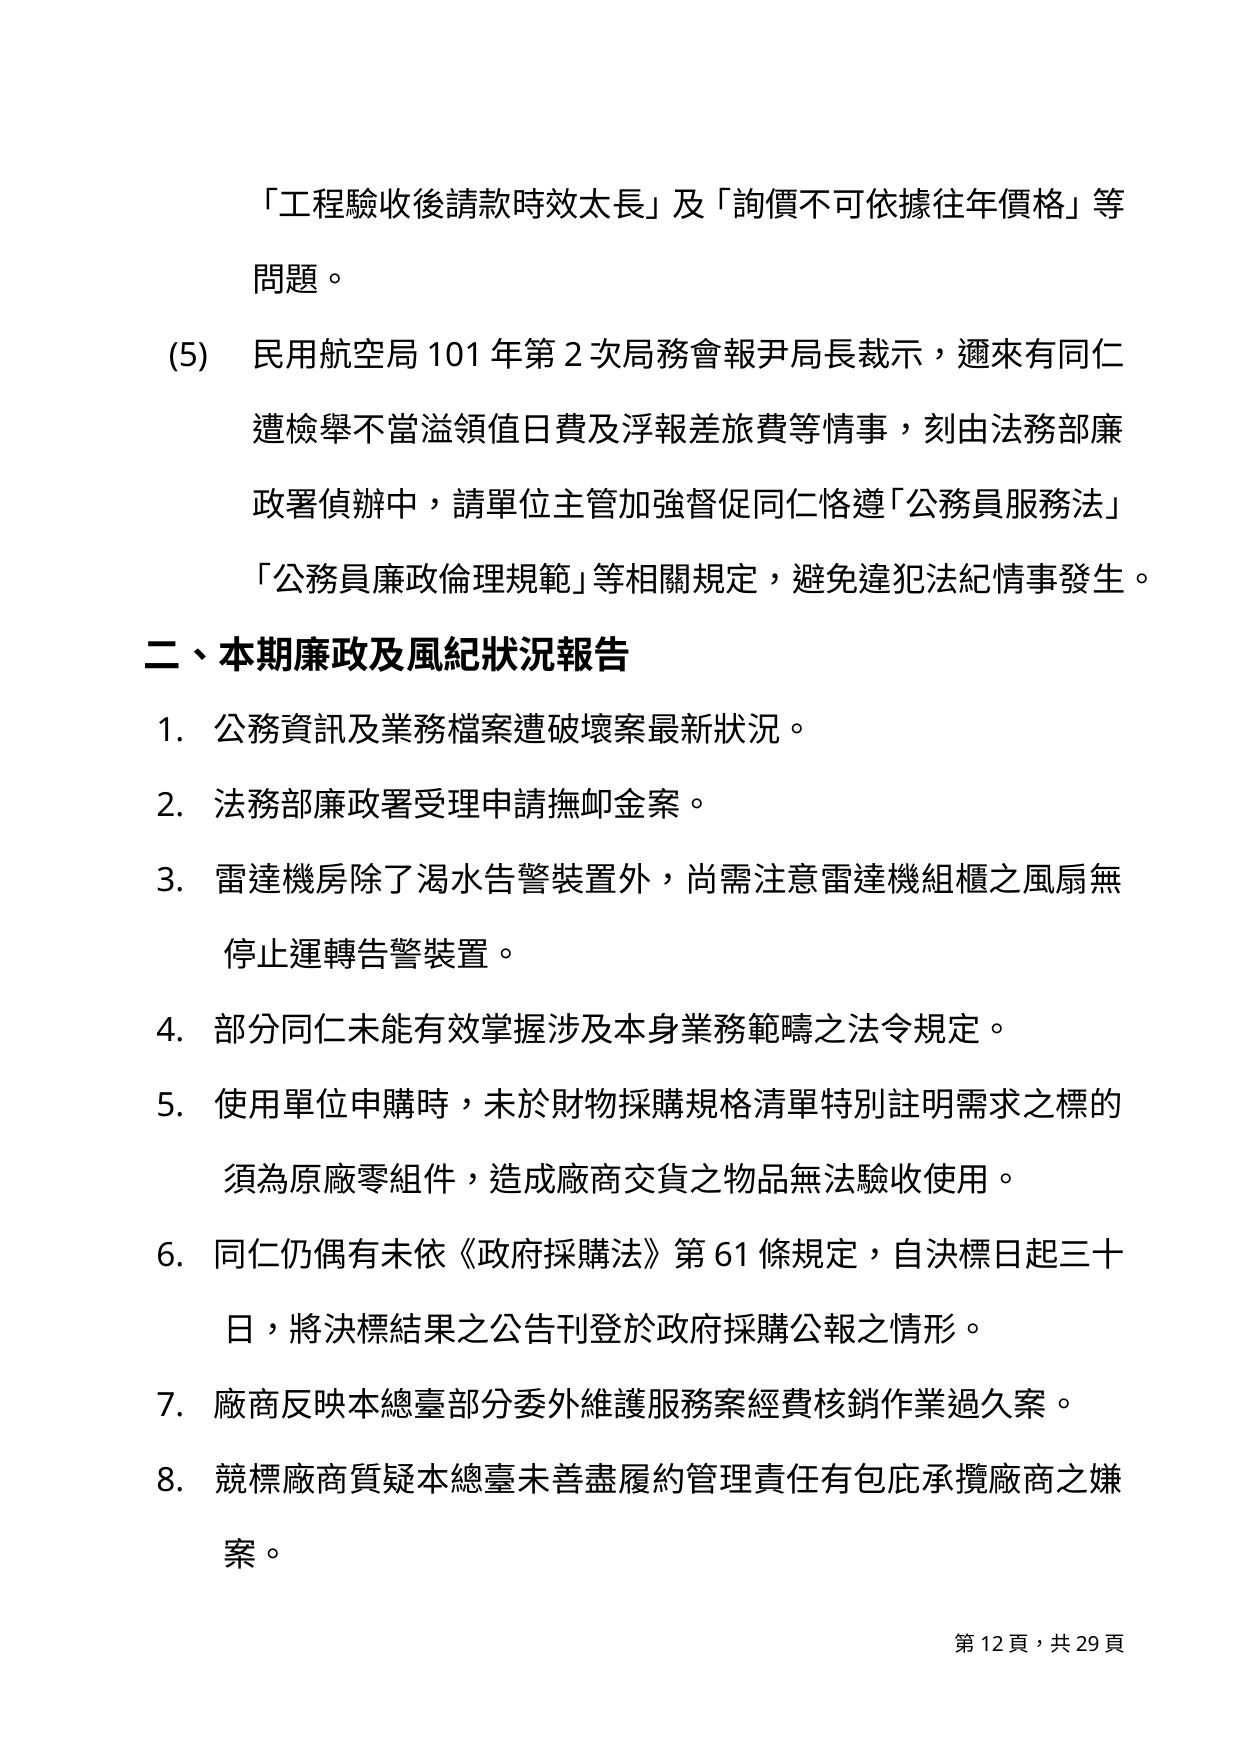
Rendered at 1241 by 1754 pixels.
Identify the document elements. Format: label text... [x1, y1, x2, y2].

list 法務部廉政署受理申請撫卹金案。 [156, 764, 1125, 839]
list 競標廠商質疑本總臺未善盡履約管理責任有包庇承攬廠商之嫌案。 [156, 1439, 1125, 1589]
text 二、本期廉政及風紀狀況報告 [144, 614, 1125, 689]
list 廠商反映本總臺部分委外維護服務案經費核銷作業過久案。 [156, 1364, 1125, 1439]
list 雷達機房除了渴水告警裝置外，尚需注意雷達機組櫃之風扇無停止運轉告警裝置。 [156, 839, 1125, 989]
list 部分同仁未能有效掌握涉及本身業務範疇之法令規定。 [156, 989, 1125, 1064]
list 使用單位申購時，未於財物採購規格清單特別註明需求之標的須為原廠零組件，造成廠商交貨之物品無法驗收使用。 [156, 1064, 1125, 1214]
list 民用航空局101年第2次局務會報尹局長裁示，邇來有同仁遭檢舉不當溢領值日費及浮報差旅費等情事，刻由法務部廉政署偵辦中，請單位主管加強督促同仁恪遵「公務員服務法」、「公務員廉政倫理規範」等相關規定，避免違犯法紀情事發生。 [169, 314, 1125, 614]
list 同仁仍偶有未依《政府採購法》第61條規定，自決標日起三十日，將決標結果之公告刊登於政府採購公報之情形。 [156, 1214, 1125, 1364]
list 交通部辦理100年度廉政民意問卷調查發現，民航局暨所屬單位辦理採購案件，有受訪廠商反映「曾親身經歷綁標情事」、「工程驗收後請款時效太長」及「詢價不可依據往年價格」等問題。 [169, 164, 1125, 314]
list 公務資訊及業務檔案遭破壞案最新狀況。 [156, 689, 1125, 764]
